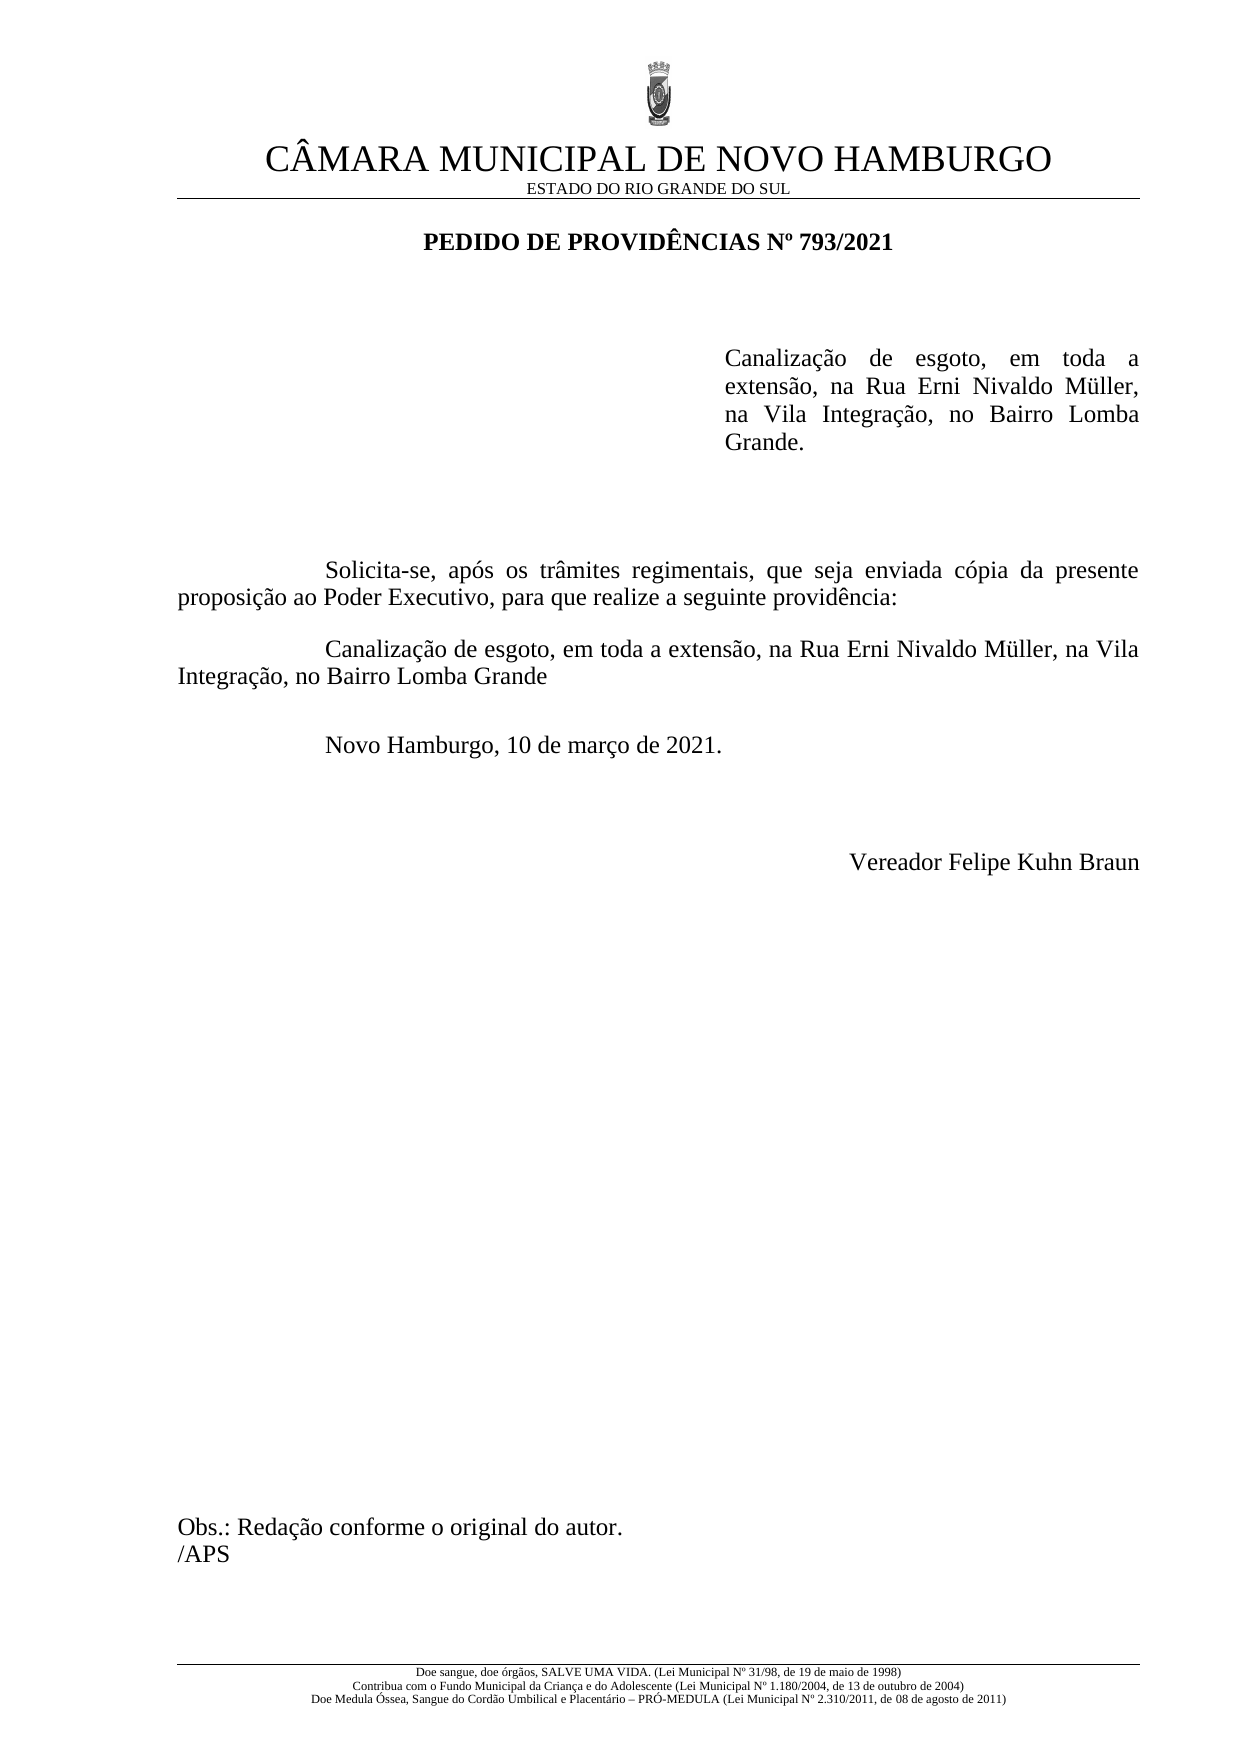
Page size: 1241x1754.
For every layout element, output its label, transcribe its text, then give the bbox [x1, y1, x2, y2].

text Novo Hamburgo, 10 de março de 2021. [177, 731, 1140, 759]
text PEDIDO DE PROVIDÊNCIAS Nº 793/2021 [177, 228, 1140, 256]
text Obs.: Redação conforme o original do autor. [177, 1513, 1140, 1540]
text Canalização de esgoto, em toda a extensão, na Rua Erni Nivaldo Müller, na Vila Integração, no Bairro Lomba Grande [177, 635, 1140, 690]
text /APS [177, 1540, 1140, 1568]
text Vereador Felipe Kuhn Braun [649, 848, 1140, 875]
text Solicita-se, após os trâmites regimentais, que seja enviada cópia da presente proposição ao Poder Executivo, para que realize a seguinte providência: [177, 556, 1140, 611]
list Canalização de esgoto, em toda a extensão, na Rua Erni Nivaldo Müller, na Vila Integração, no Bairro Lomba Grande. [687, 344, 1140, 455]
